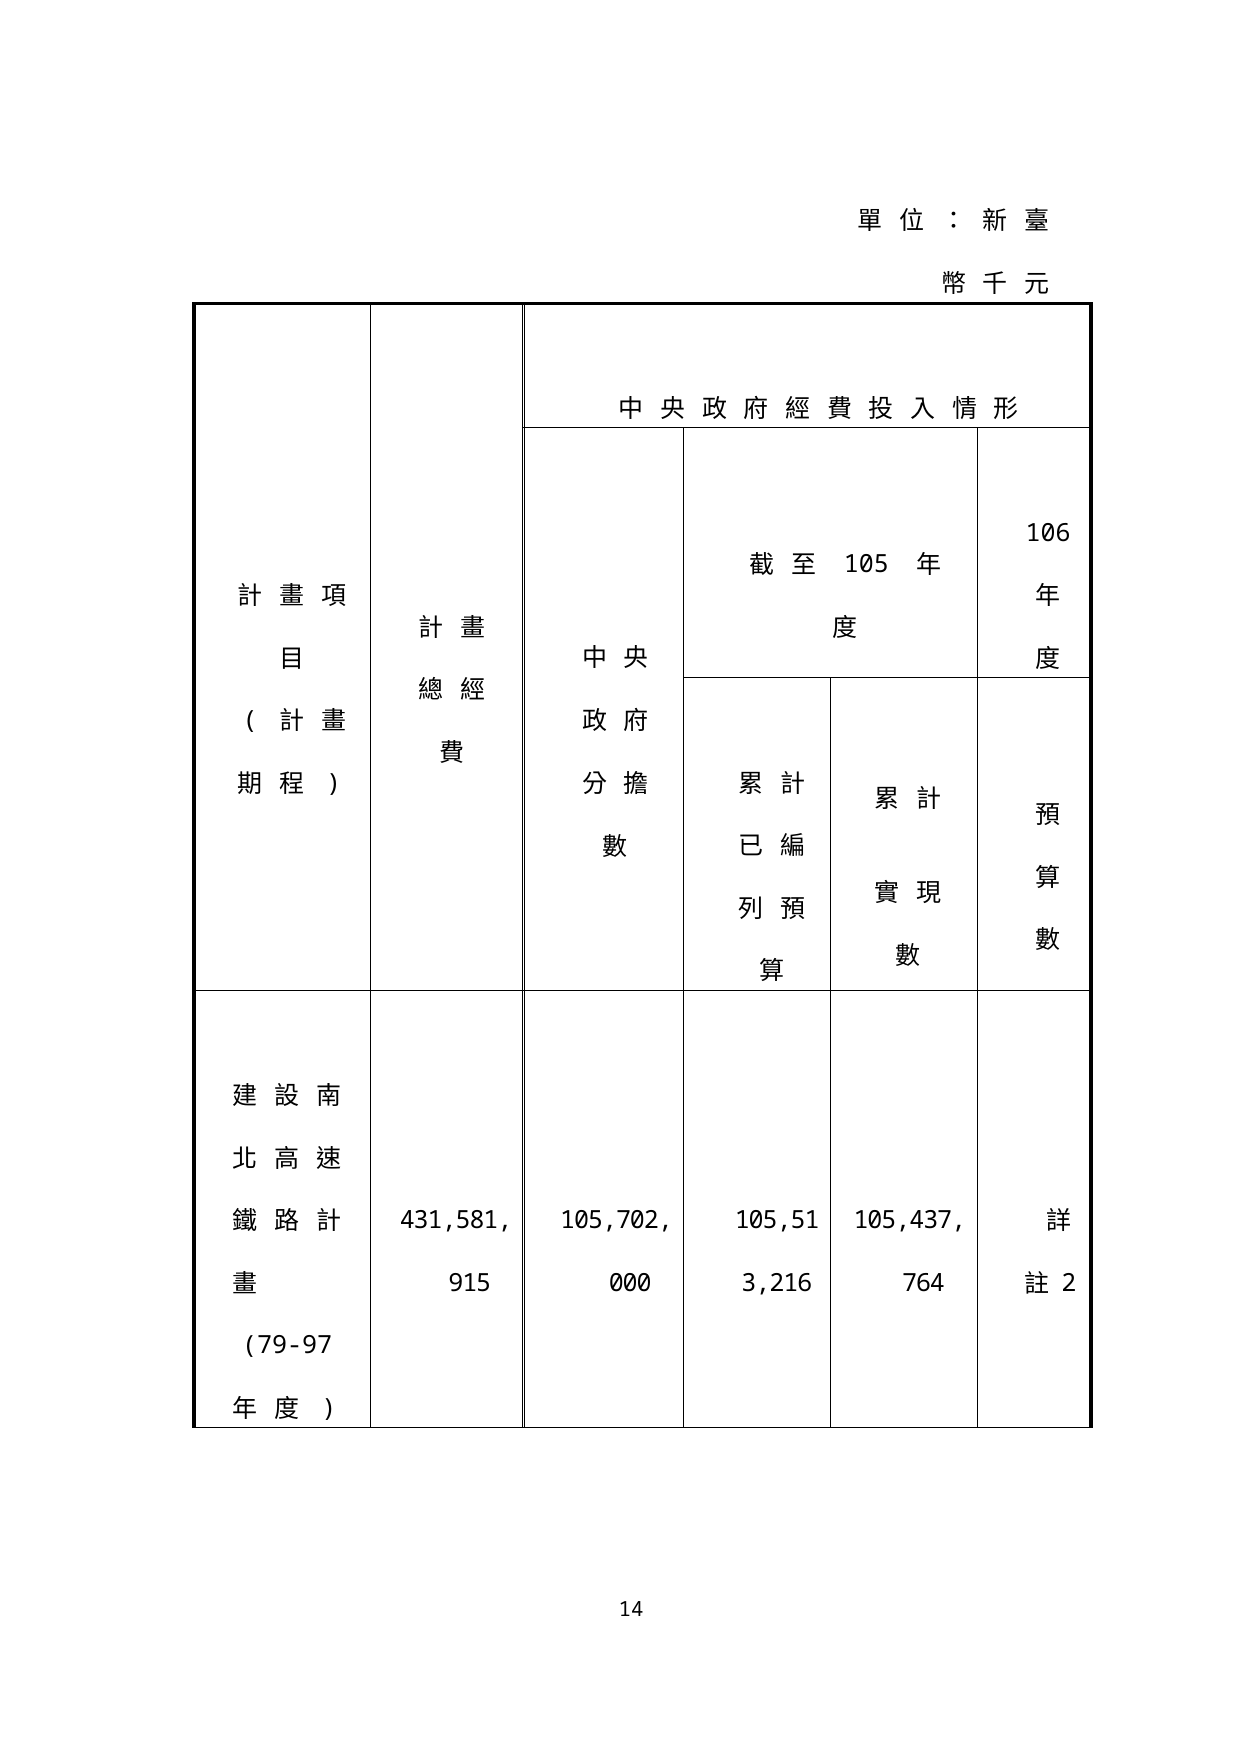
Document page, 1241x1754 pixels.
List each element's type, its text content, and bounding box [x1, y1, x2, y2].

table_cell 累計已編列預算 [684, 678, 830, 990]
table_cell 106年度 [978, 428, 1089, 677]
table_cell 截至105年度 [684, 428, 977, 677]
text 單位：新臺幣千元 [183, 177, 1058, 302]
table_cell 105,702,000 [525, 991, 683, 1427]
table_header 中央政府經費投入情形 [525, 305, 1089, 427]
table_cell 建設南北高速鐵路計畫 (79-97年度) [196, 991, 370, 1427]
table_cell 431,581,915 [371, 991, 522, 1427]
table_header 計畫項目 (計畫期程) [196, 305, 370, 990]
table_cell 累計 實現數 [831, 678, 977, 990]
table_cell 詳註2 [978, 991, 1089, 1427]
table_cell 105,513,216 [684, 991, 830, 1427]
table_cell 中央政府 分擔數 [525, 428, 683, 990]
table_cell 105,437,764 [831, 991, 977, 1427]
table_cell 預算數 [978, 678, 1089, 990]
table_header 計畫總經費 [371, 305, 522, 990]
